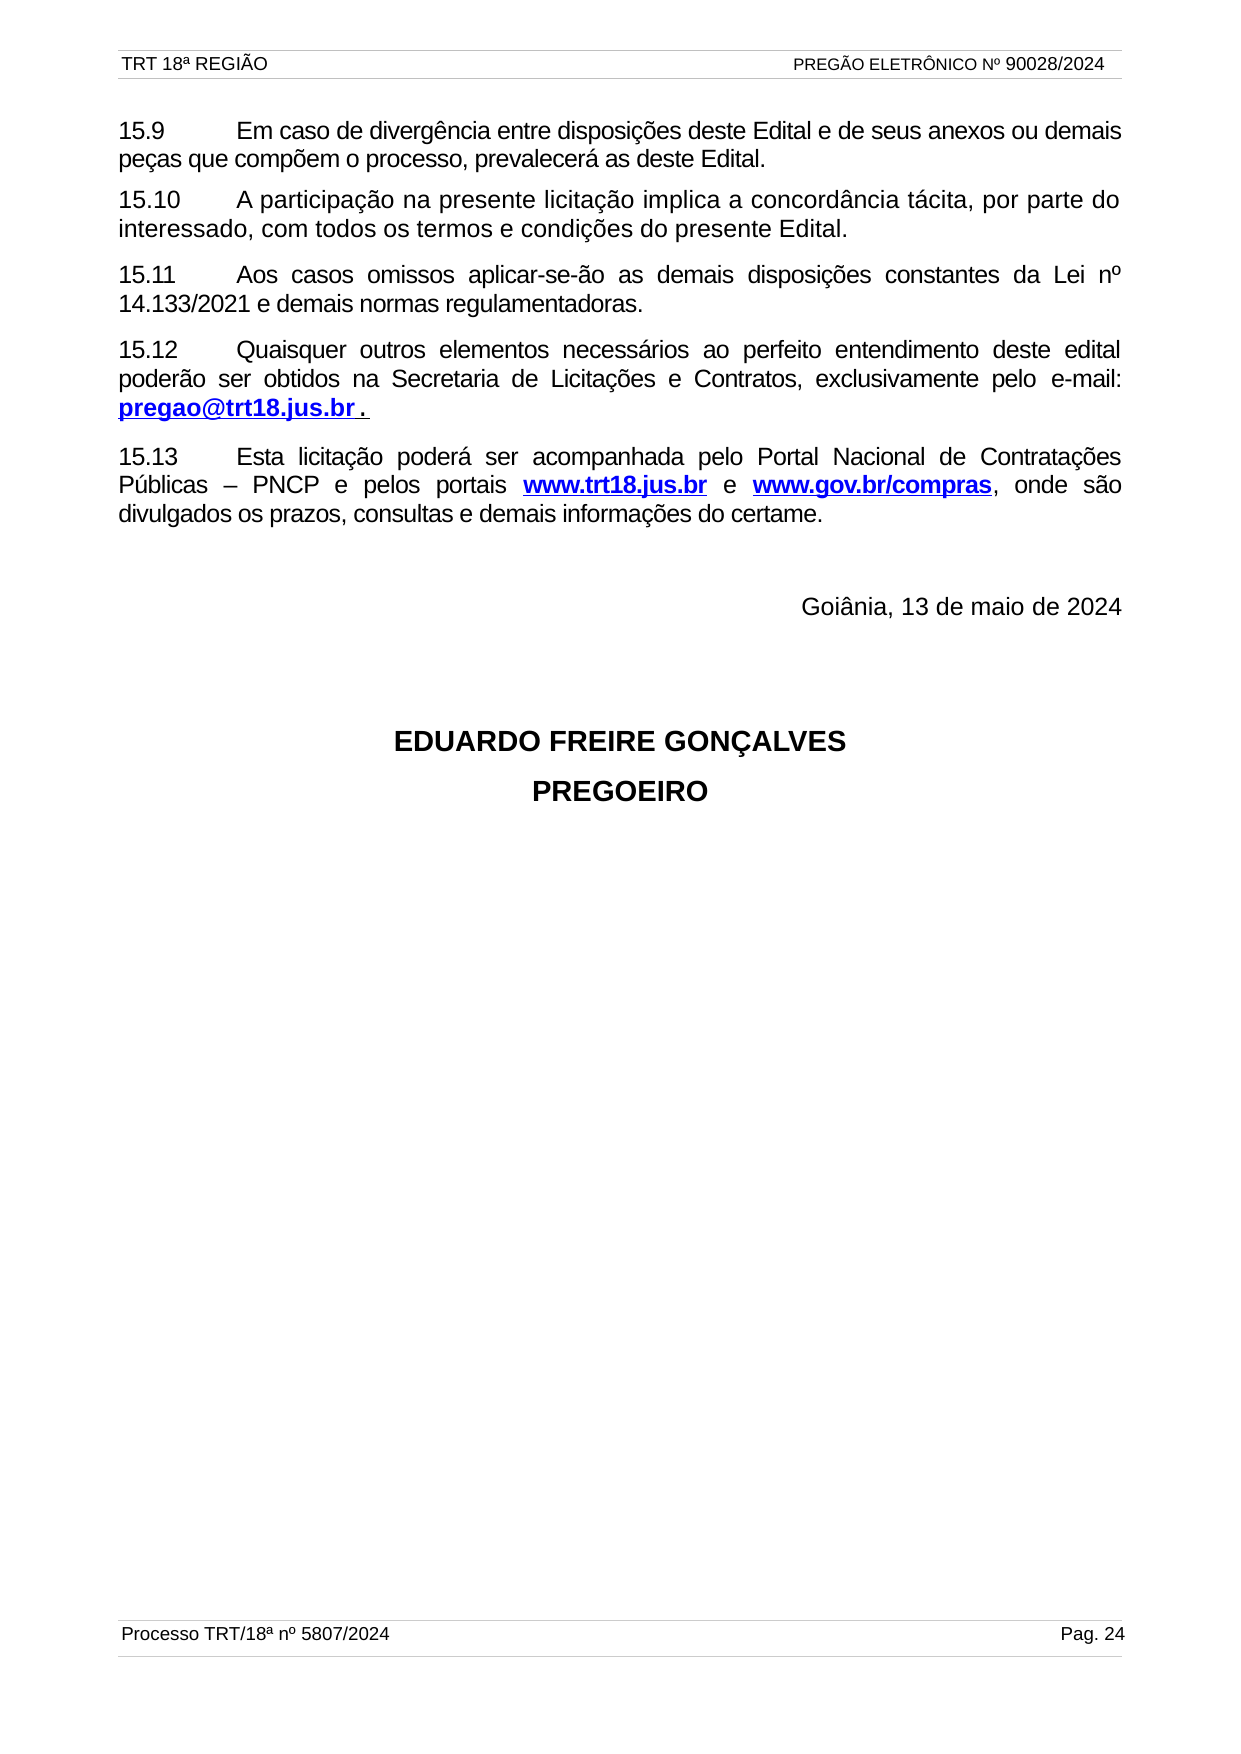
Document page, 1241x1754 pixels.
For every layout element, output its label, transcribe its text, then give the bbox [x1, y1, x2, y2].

text Goiânia, 13 de maio de 2024 [118, 591, 1122, 620]
text 15.13 Esta licitação poderá ser acompanhada pelo Portal Nacional de Contratações Públicas – PNCP e pelos portais www.trt18.jus.br e www.gov.br/compras, onde são divulgados os prazos, consultas e demais informações do certame. [118, 441, 1122, 528]
text 15.9 Em caso de divergência entre disposições deste Edital e de seus anexos ou demais peças que compõem o processo, prevalecerá as deste Edital. [118, 116, 1122, 173]
text 15.11 Aos casos omissos aplicar-se-ão as demais disposições constantes da Lei nº 14.133/2021 e demais normas regulamentadoras. [118, 260, 1122, 318]
text 15.10 A participação na presente licitação implica a concordância tácita, por parte do interessado, com todos os termos e condições do presente Edital. [118, 185, 1122, 242]
text EDUARDO FREIRE GONÇALVES [118, 724, 1122, 758]
text 15.12 Quaisquer outros elementos necessários ao perfeito entendimento deste edital poderão ser obtidos na Secretaria de Licitações e Contratos, exclusivamente pelo e-mail: pregao@trt18.jus.br. [118, 335, 1122, 424]
text PREGOEIRO [118, 774, 1122, 808]
